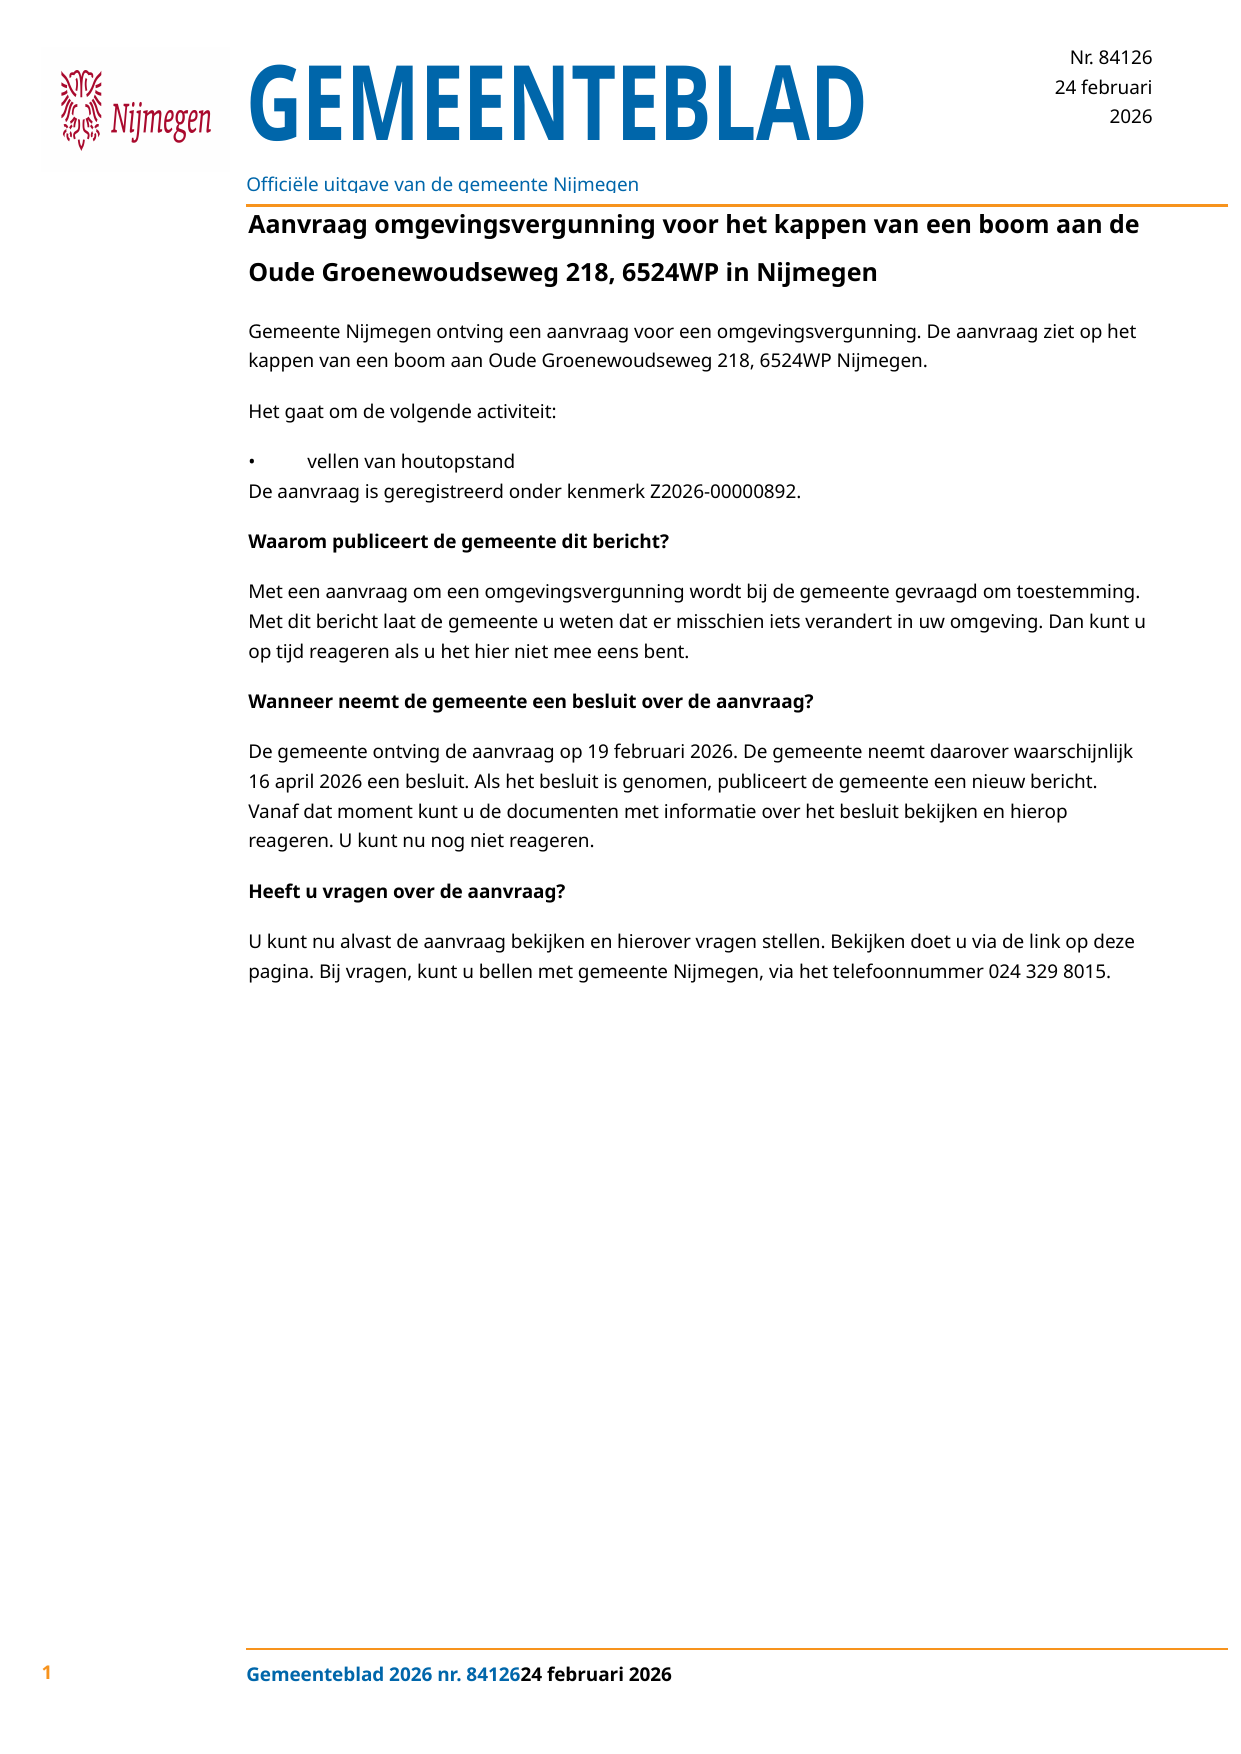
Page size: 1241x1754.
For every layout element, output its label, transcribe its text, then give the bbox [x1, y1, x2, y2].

text Het gaat om de volgende activiteit: [248, 398, 1152, 424]
text Aanvraag omgevingsvergunning voor het kappen van een boom aan de Oude Groenewoudseweg 218, 6524WP in Nijmegen [248, 207, 1152, 288]
text U kunt nu alvast de aanvraag bekijken en hierover vragen stellen. Bekijken doet u via de link op deze pagina. Bij vragen, kunt u bellen met gemeente Nijmegen, via het telefoonnummer 024 329 8015. [248, 928, 1152, 984]
text De aanvraag is geregistreerd onder kenmerk Z2026-00000892. [248, 478, 1152, 504]
text Waarom publiceert de gemeente dit bericht? [248, 528, 1152, 554]
picture [41, 47, 231, 172]
text De gemeente ontving de aanvraag op 19 februari 2026. De gemeente neemt daarover waarschijnlijk 16 april 2026 een besluit. Als het besluit is genomen, publiceert de gemeente een nieuw bericht. Vanaf dat moment kunt u de documenten met informatie over het besluit bekijken en hierop reageren. U kunt nu nog niet reageren. [248, 739, 1152, 853]
text Wanneer neemt de gemeente een besluit over de aanvraag? [248, 688, 1152, 714]
list vellen van houtopstand [248, 448, 1152, 474]
text Gemeente Nijmegen ontving een aanvraag voor een omgevingsvergunning. De aanvraag ziet op het kappen van een boom aan Oude Groenewoudseweg 218, 6524WP Nijmegen. [248, 318, 1152, 373]
text Heeft u vragen over de aanvraag? [248, 878, 1152, 904]
text Met een aanvraag om een omgevingsvergunning wordt bij de gemeente gevraagd om toestemming. Met dit bericht laat de gemeente u weten dat er misschien iets verandert in uw omgeving. Dan kunt u op tijd reageren als u het hier niet mee eens bent. [248, 579, 1152, 664]
